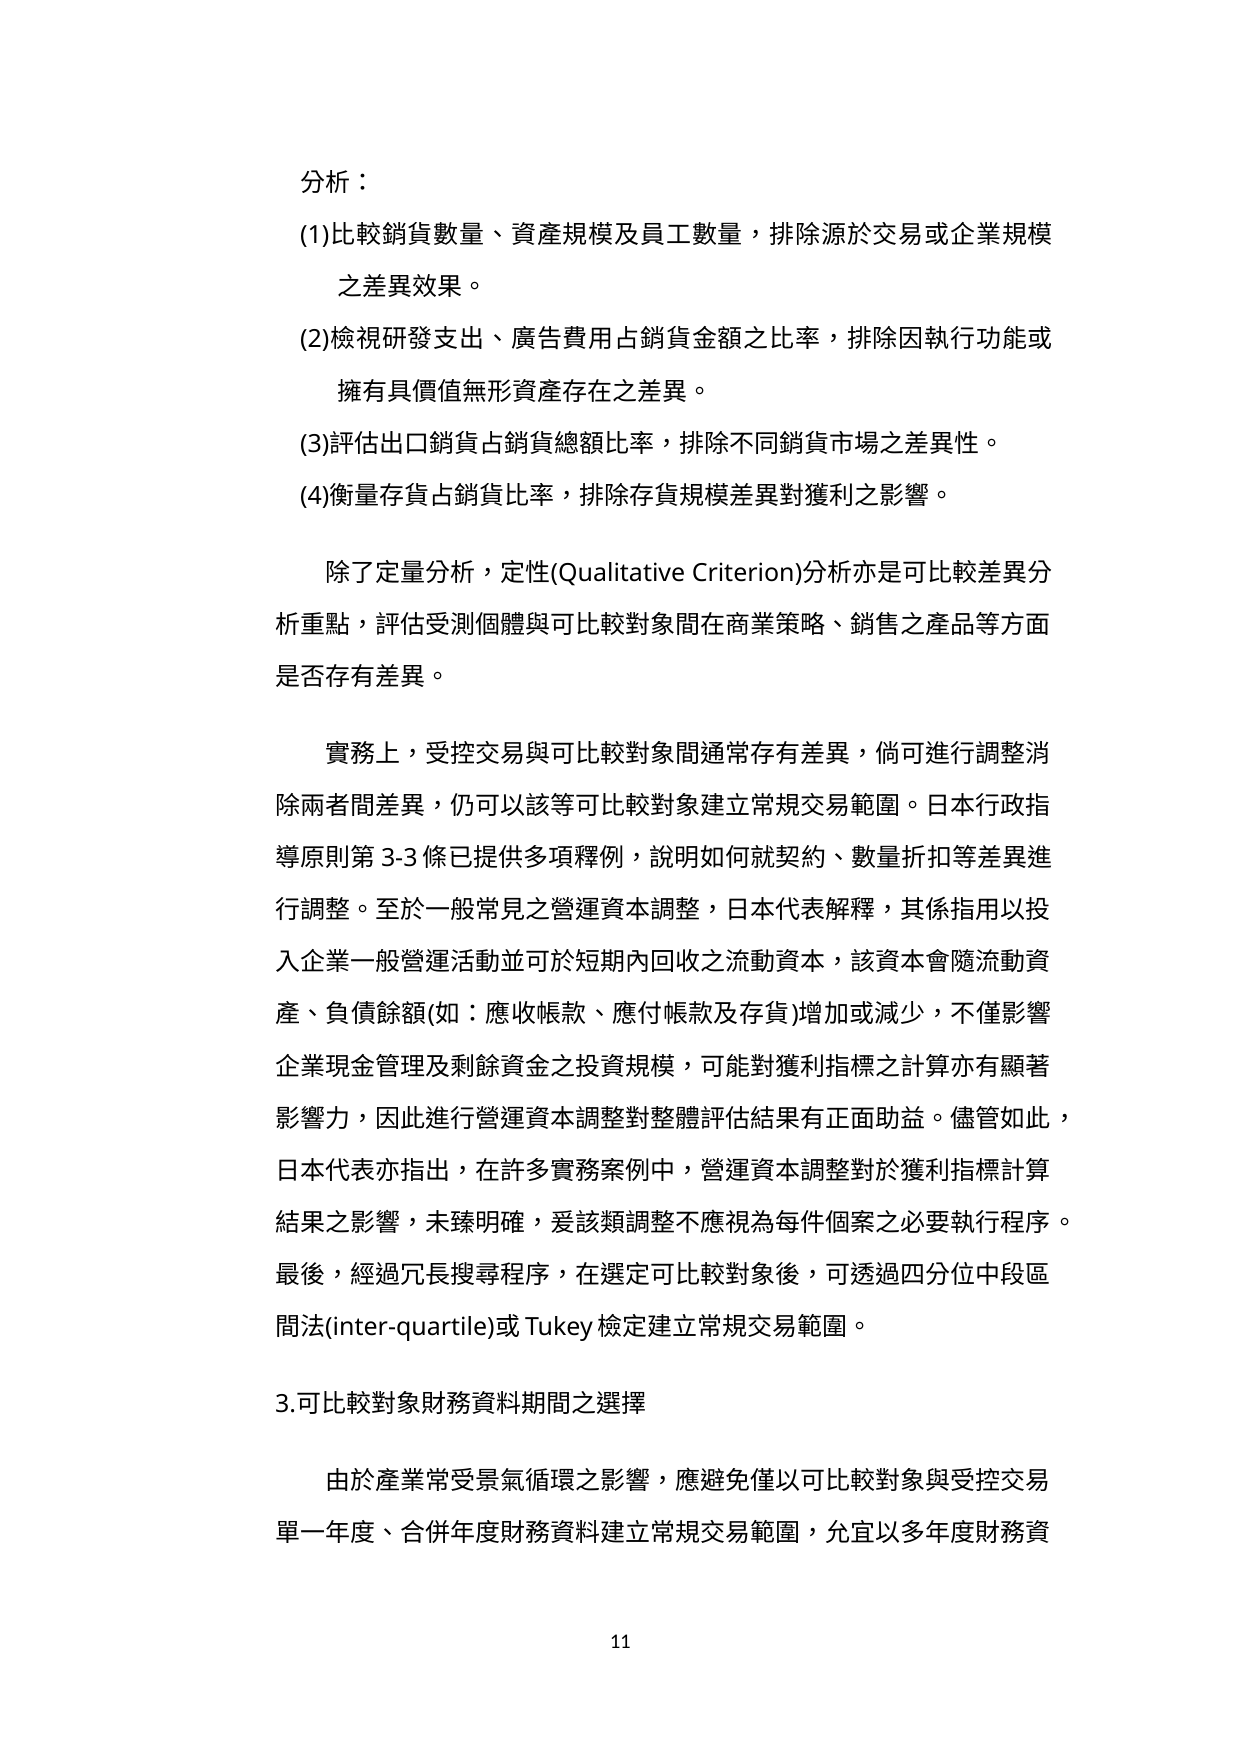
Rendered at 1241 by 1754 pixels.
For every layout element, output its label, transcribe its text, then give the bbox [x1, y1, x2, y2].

text 實務上，受控交易與可比較對象間通常存有差異，倘可進行調整消除兩者間差異，仍可以該等可比較對象建立常規交易範圍。日本行政指導原則第3-3條已提供多項釋例，說明如何就契約、數量折扣等差異進行調整。至於一般常見之營運資本調整，日本代表解釋，其係指用以投入企業一般營運活動並可於短期內回收之流動資本，該資本會隨流動資產、負債餘額(如：應收帳款、應付帳款及存貨)增加或減少，不僅影響企業現金管理及剩餘資金之投資規模，可能對獲利指標之計算亦有顯著影響力，因此進行營運資本調整對整體評估結果有正面助益。儘管如此，日本代表亦指出，在許多實務案例中，營運資本調整對於獲利指標計算結果之影響，未臻明確，爰該類調整不應視為每件個案之必要執行程序。最後，經過冗長搜尋程序，在選定可比較對象後，可透過四分位中段區間法(inter-quartile)或Tukey檢定建立常規交易範圍。 [275, 721, 1053, 1346]
text (4)衡量存貨占銷貨比率，排除存貨規模差異對獲利之影響。 [300, 462, 1053, 514]
text 除了定量分析，定性(Qualitative Criterion)分析亦是可比較差異分析重點，評估受測個體與可比較對象間在商業策略、銷售之產品等方面是否存有差異。 [275, 539, 1053, 696]
text (3)評估出口銷貨占銷貨總額比率，排除不同銷貨市場之差異性。 [300, 410, 1053, 462]
text 3.可比較對象財務資料期間之選擇 [275, 1371, 1053, 1423]
text 分析： [300, 150, 1053, 202]
text (1)比較銷貨數量、資產規模及員工數量，排除源於交易或企業規模之差異效果。 [300, 202, 1053, 306]
text 由於產業常受景氣循環之影響，應避免僅以可比較對象與受控交易單一年度、合併年度財務資料建立常規交易範圍，允宜以多年度財務資 [275, 1448, 1053, 1552]
text (2)檢視研發支出、廣告費用占銷貨金額之比率，排除因執行功能或擁有具價值無形資產存在之差異。 [300, 306, 1053, 410]
